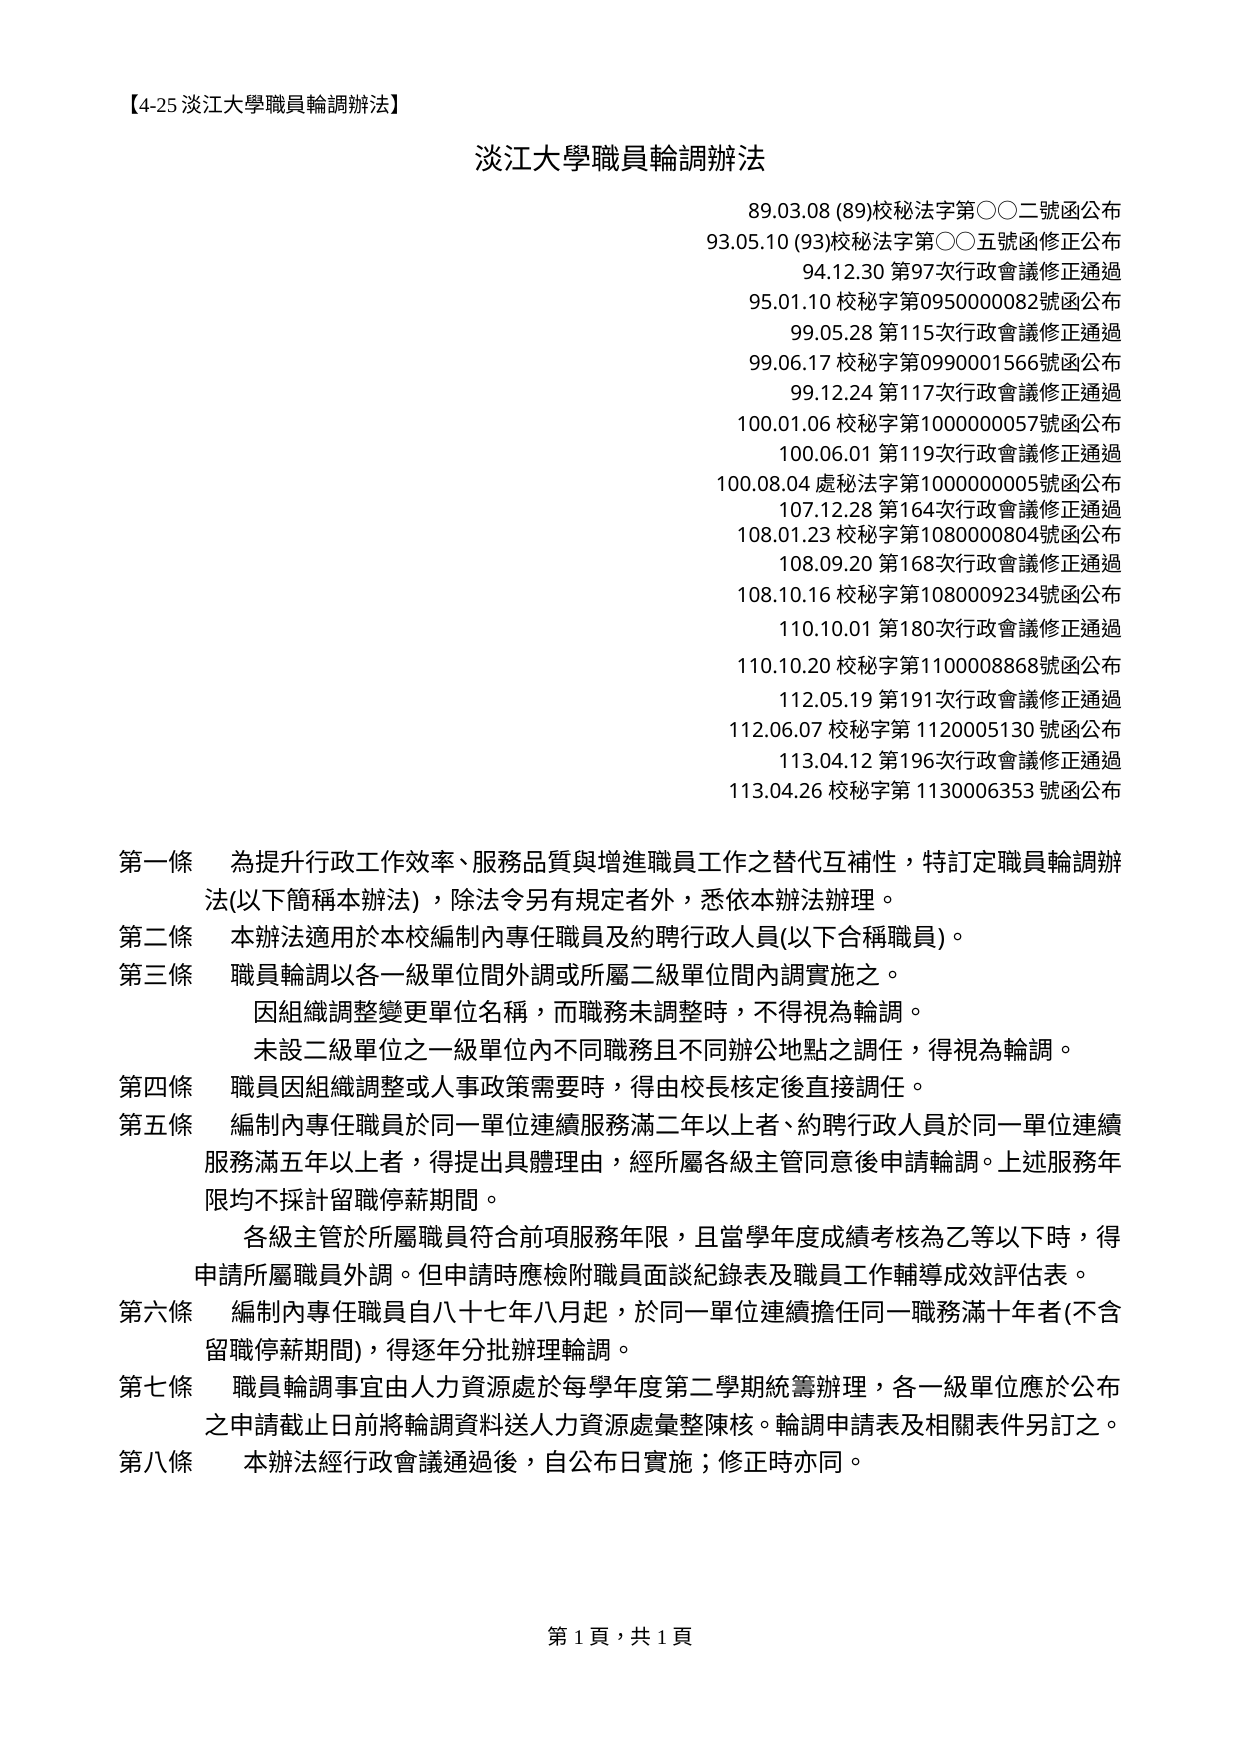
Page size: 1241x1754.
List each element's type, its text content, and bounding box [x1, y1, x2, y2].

text 110.10.20 校秘字第1100008868號函公布 [118, 646, 1122, 683]
text 112.05.19 第191次行政會議修正通過 [118, 683, 1122, 714]
text 各級主管於所屬職員符合前項服務年限，且當學年度成績考核為乙等以下時，得申請所屬職員外調。但申請時應檢附職員面談紀錄表及職員工作輔導成效評估表。 [193, 1217, 1122, 1292]
list 本辦法適用於本校編制內專任職員及約聘行政人員(以下合稱職員)。 [118, 917, 1122, 954]
list 職員輪調以各一級單位間外調或所屬二級單位間內調實施之。 [118, 954, 1122, 992]
text 108.09.20 第168次行政會議修正通過 [118, 548, 1122, 578]
text 100.06.01 第119次行政會議修正通過 [118, 437, 1122, 467]
text 100.08.04 處秘法字第1000000005號函公布 [118, 467, 1122, 498]
text 112.06.07 校秘字第1120005130號函公布 [118, 714, 1122, 744]
text 113.04.12 第196次行政會議修正通過 [118, 744, 1122, 774]
list 職員輪調事宜由人力資源處於每學年度第二學期統籌辦理，各一級單位應於公布之申請截止日前將輪調資料送人力資源處彙整陳核。輪調申請表及相關表件另訂之。 [118, 1367, 1122, 1442]
text 因組織調整變更單位名稱，而職務未調整時，不得視為輪調。 [204, 992, 1122, 1029]
list 編制內專任職員自八十七年八月起，於同一單位連續擔任同一職務滿十年者(不含留職停薪期間)，得逐年分批辦理輪調。 [118, 1292, 1122, 1367]
text 99.05.28 第115次行政會議修正通過 [118, 316, 1122, 346]
text 100.01.06 校秘字第1000000057號函公布 [118, 407, 1122, 437]
text 99.06.17 校秘字第0990001566號函公布 [118, 346, 1122, 376]
text 淡江大學職員輪調辦法 [118, 119, 1122, 194]
text 107.12.28 第164次行政會議修正通過 [118, 498, 1122, 523]
text 108.01.23 校秘字第1080000804號函公布 [118, 523, 1122, 548]
text 第八條 本辦法經行政會議通過後，自公布日實施；修正時亦同。 [118, 1442, 1122, 1479]
text 108.10.16 校秘字第1080009234號函公布 [118, 578, 1122, 608]
text 95.01.10 校秘字第0950000082號函公布 [472, 286, 1122, 316]
text 110.10.01 第180次行政會議修正通過 [118, 608, 1122, 646]
text 未設二級單位之一級單位內不同職務且不同辦公地點之調任，得視為輪調。 [204, 1029, 1122, 1067]
text 89.03.08 (89)校秘法字第○○二號函公布 93.05.10 (93)校秘法字第○○五號函修正公布 [118, 194, 1122, 255]
list 為提升行政工作效率、服務品質與增進職員工作之替代互補性，特訂定職員輪調辦法(以下簡稱本辦法) ，除法令另有規定者外，悉依本辦法辦理。 [118, 842, 1122, 917]
text 113.04.26 校秘字第1130006353號函公布 [118, 774, 1122, 804]
text 94.12.30 第97次行政會議修正通過 [472, 255, 1122, 286]
list 編制內專任職員於同一單位連續服務滿二年以上者、約聘行政人員於同一單位連續服務滿五年以上者，得提出具體理由，經所屬各級主管同意後申請輪調。上述服務年限均不採計留職停薪期間。 [118, 1104, 1122, 1217]
text 99.12.24 第117次行政會議修正通過 [118, 376, 1122, 407]
list 職員因組織調整或人事政策需要時，得由校長核定後直接調任。 [118, 1067, 1122, 1104]
